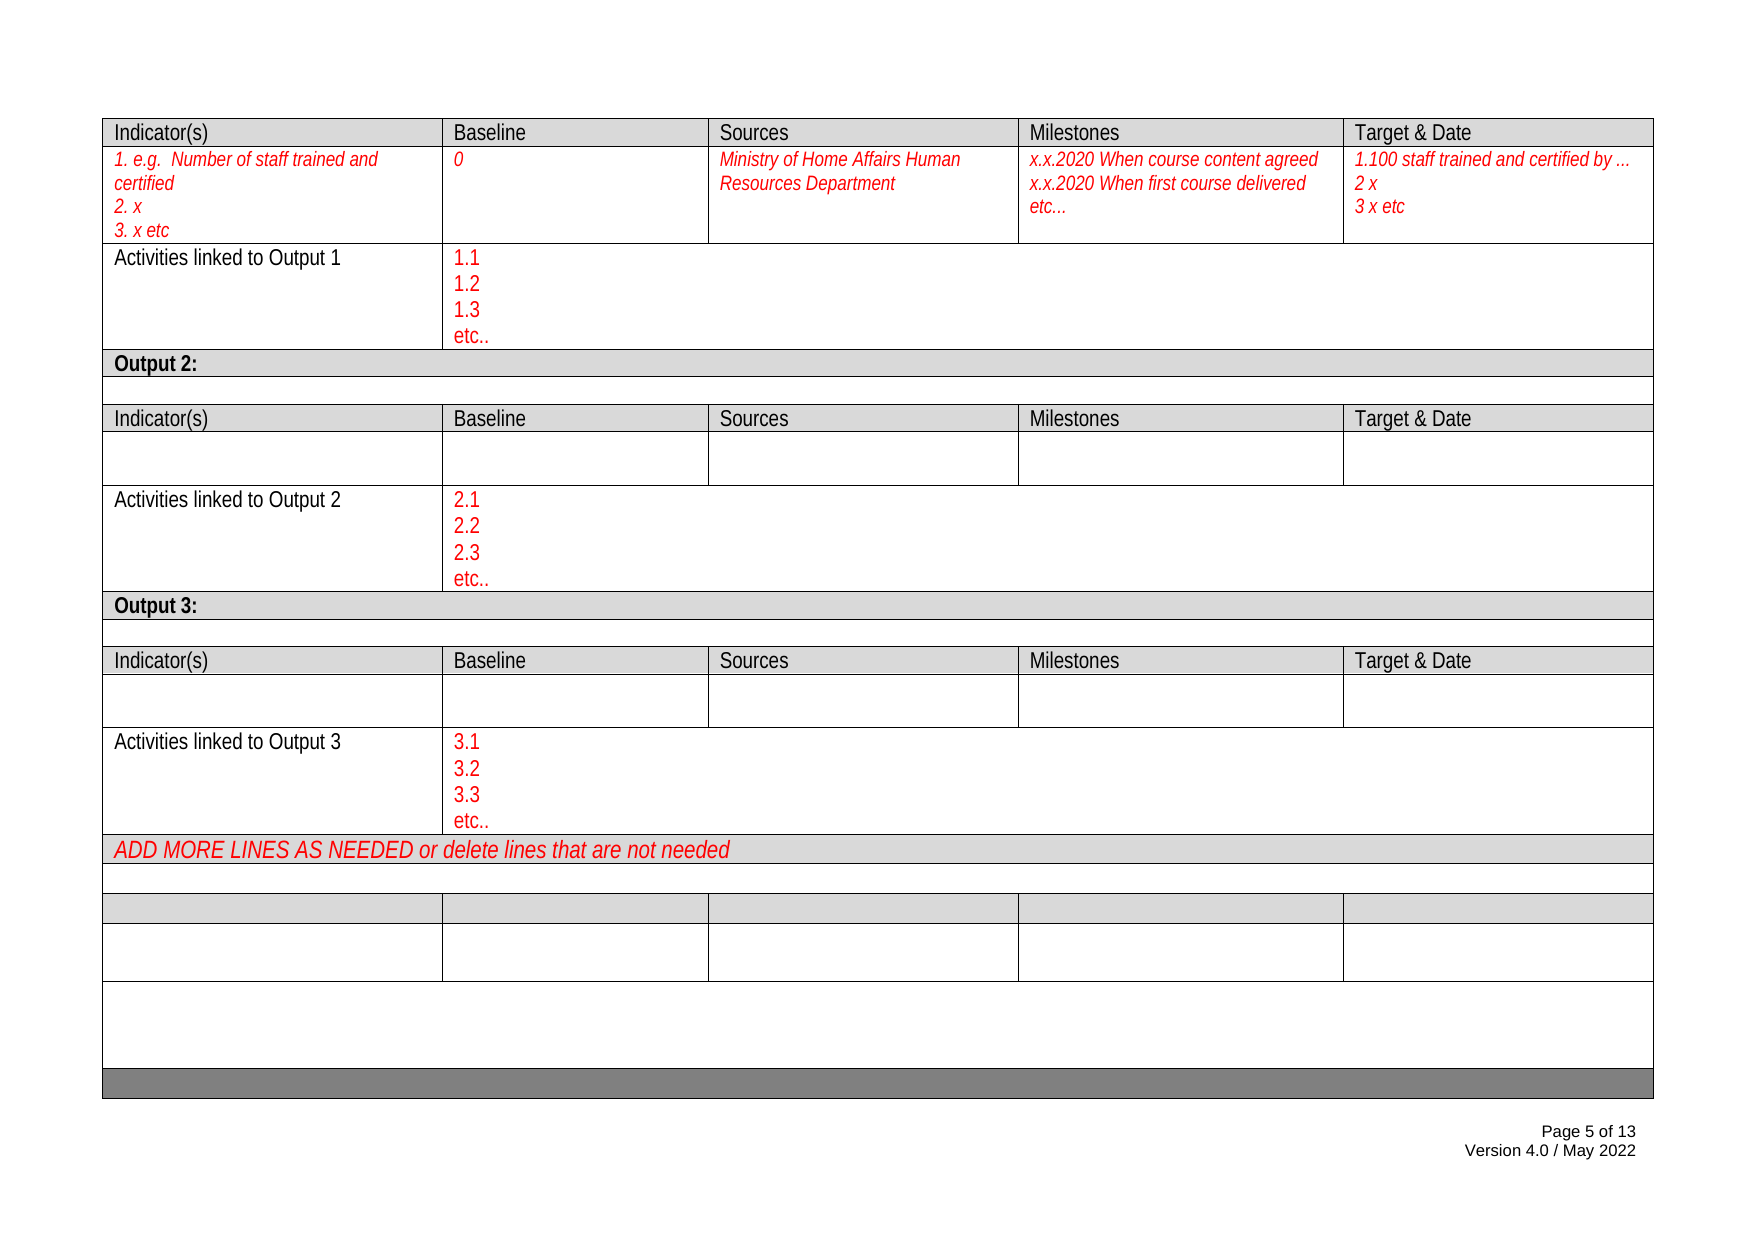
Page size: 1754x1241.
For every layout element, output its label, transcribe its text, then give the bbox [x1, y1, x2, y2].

table_cell Milestones [1019, 405, 1343, 431]
table_cell [103, 675, 442, 727]
table_cell 1.1 1.2 1.3 etc.. [443, 244, 1653, 349]
table_cell Ministry of Home Affairs Human Resources Department [709, 147, 1018, 242]
table_cell [1019, 924, 1343, 981]
table_cell [709, 894, 1018, 923]
table_cell 1. e.g. Number of staff trained and certified 2. x 3. x etc [103, 147, 442, 242]
table_cell Output 2: [103, 350, 1653, 376]
table_cell [1344, 675, 1653, 727]
table_cell [1344, 924, 1653, 981]
table_cell [1019, 675, 1343, 727]
table_cell [1344, 432, 1653, 485]
table_cell Target & Date [1344, 405, 1653, 431]
table_cell Baseline [443, 119, 708, 146]
table_cell [103, 982, 1653, 1068]
table_cell [103, 1069, 1653, 1098]
table_cell Output 3: [103, 592, 1653, 619]
table_cell 1.100 staff trained and certified by ... 2 x 3 x etc [1344, 147, 1653, 242]
table_cell [709, 675, 1018, 727]
table_cell Target & Date [1344, 119, 1653, 146]
table_cell 0 [443, 147, 708, 242]
table_cell Activities linked to Output 3 [103, 728, 442, 834]
table_cell Sources [709, 119, 1018, 146]
table_cell 2.1 2.2 2.3 etc.. [443, 486, 1653, 591]
table_cell [443, 894, 708, 923]
table_cell Milestones [1019, 119, 1343, 146]
table_cell [443, 675, 708, 727]
table_cell Baseline [443, 647, 708, 673]
table_cell Indicator(s) [103, 405, 442, 431]
table_cell Indicator(s) [103, 647, 442, 673]
table_cell Sources [709, 405, 1018, 431]
table_cell Activities linked to Output 2 [103, 486, 442, 591]
table_cell [103, 432, 442, 485]
table_cell [103, 894, 442, 923]
table_cell Indicator(s) [103, 119, 442, 146]
table_cell [1019, 894, 1343, 923]
table_cell x.x.2020 When course content agreed x.x.2020 When first course delivered etc... [1019, 147, 1343, 242]
table_cell 3.1 3.2 3.3 etc.. [443, 728, 1653, 834]
table_cell ADD MORE LINES AS NEEDED or delete lines that are not needed [103, 835, 1653, 863]
table_cell [1344, 894, 1653, 923]
table_cell Sources [709, 647, 1018, 673]
table_cell [103, 924, 442, 981]
table_cell [709, 924, 1018, 981]
table_cell Milestones [1019, 647, 1343, 673]
table_cell [709, 432, 1018, 485]
table_cell Baseline [443, 405, 708, 431]
table_cell [443, 924, 708, 981]
table_cell [103, 620, 1653, 646]
table_cell [103, 377, 1653, 404]
table_cell [443, 432, 708, 485]
table_cell Activities linked to Output 1 [103, 244, 442, 349]
table_cell Target & Date [1344, 647, 1653, 673]
table_cell [103, 864, 1653, 893]
table_cell [1019, 432, 1343, 485]
